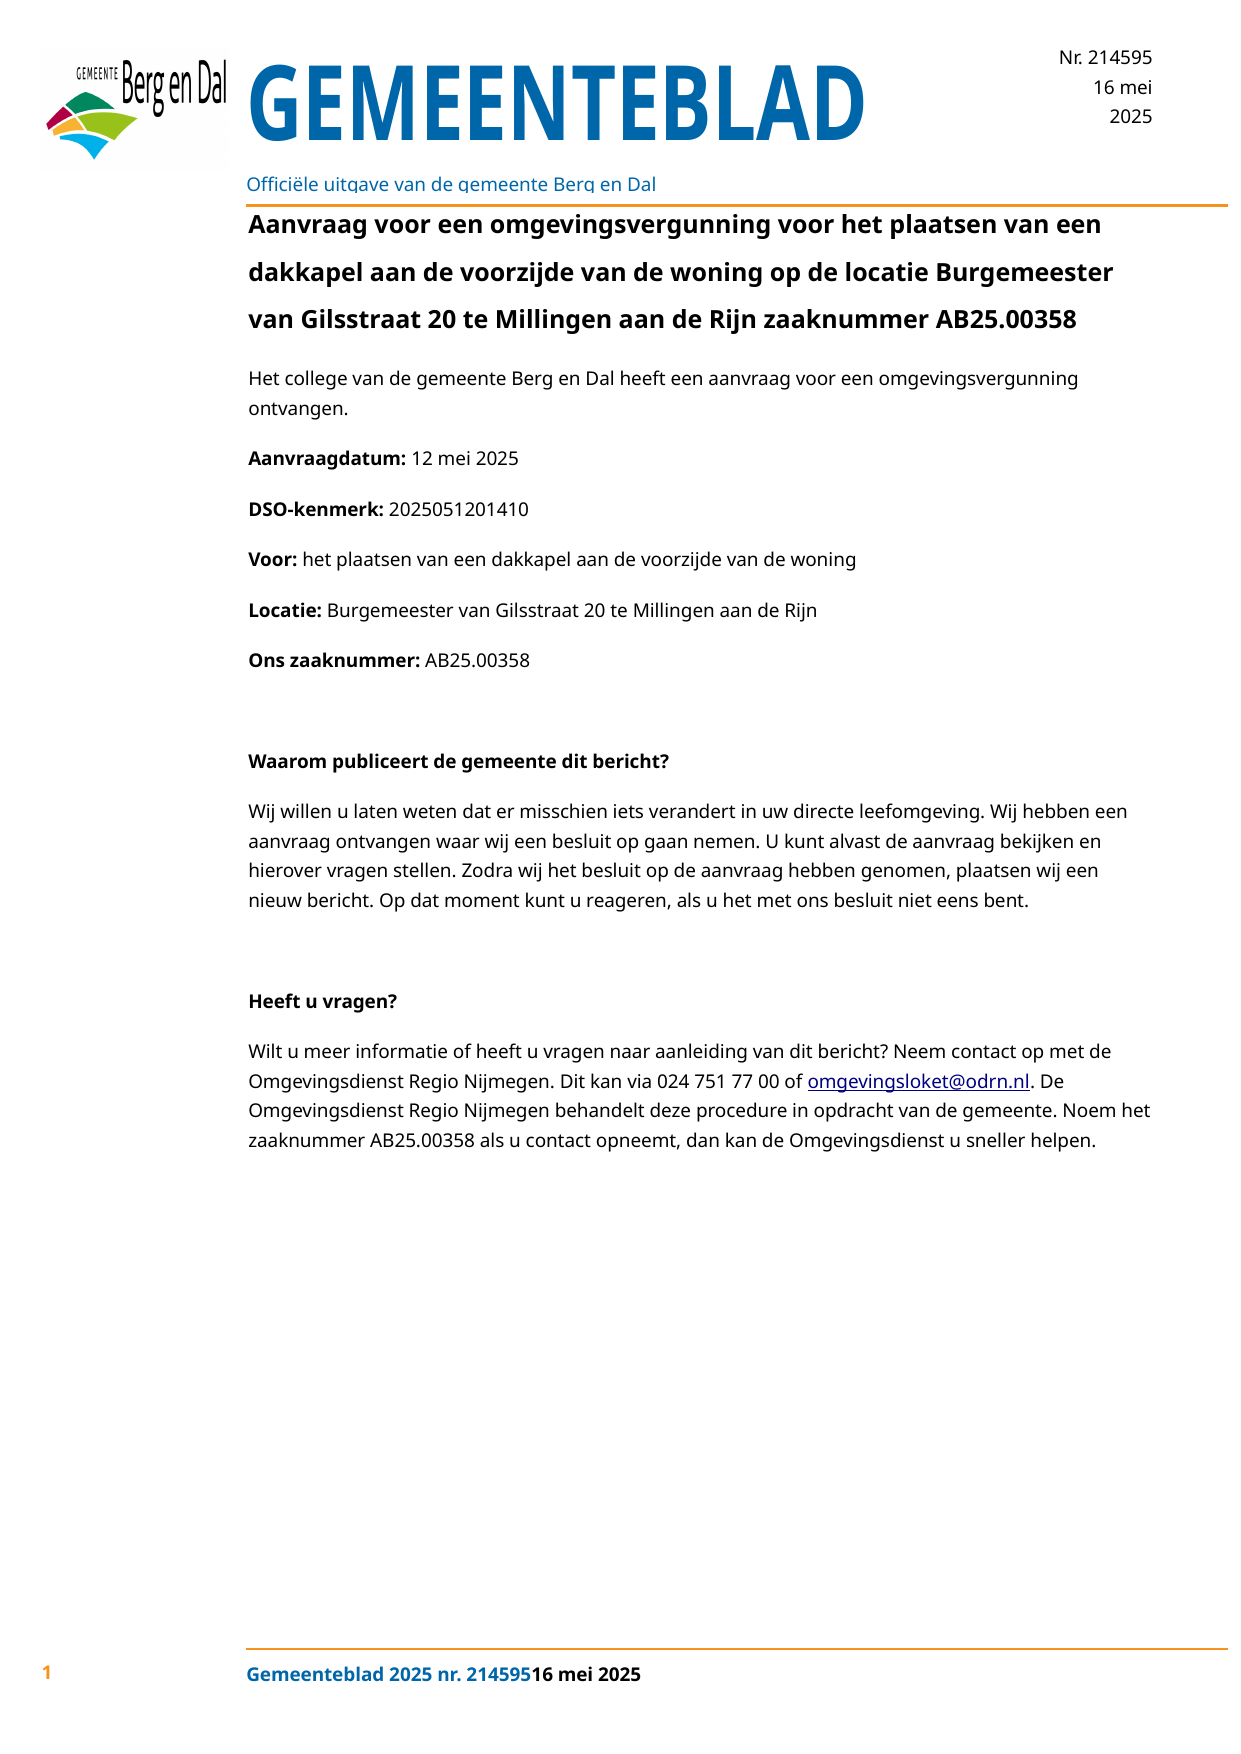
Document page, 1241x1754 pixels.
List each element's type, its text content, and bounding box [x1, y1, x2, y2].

text Heeft u vragen? [248, 988, 1152, 1014]
text Waarom publiceert de gemeente dit bericht? [248, 748, 1152, 774]
text Voor: het plaatsen van een dakkapel aan de voorzijde van de woning [248, 546, 1152, 572]
text Het college van de gemeente Berg en Dal heeft een aanvraag voor een omgevingsvergunning ontvangen. [248, 366, 1152, 421]
text DSO-kenmerk: 2025051201410 [248, 496, 1152, 522]
text Wij willen u laten weten dat er misschien iets verandert in uw directe leefomgeving. Wij hebben een aanvraag ontvangen waar wij een besluit op gaan nemen. U kunt alvast de aanvraag bekijken en hierover vragen stellen. Zodra wij het besluit op de aanvraag hebben genomen, plaatsen wij een nieuw bericht. Op dat moment kunt u reageren, als u het met ons besluit niet eens bent. [248, 798, 1152, 913]
text Aanvraag voor een omgevingsvergunning voor het plaatsen van een dakkapel aan de voorzijde van de woning op de locatie Burgemeester van Gilsstraat 20 te Millingen aan de Rijn zaaknummer AB25.00358 [248, 207, 1152, 336]
text Aanvraagdatum: 12 mei 2025 [248, 446, 1152, 471]
text Wilt u meer informatie of heeft u vragen naar aanleiding van dit bericht? Neem contact op met de Omgevingsdienst Regio Nijmegen. Dit kan via 024 751 77 00 of omgevingsloket@odrn.nl. De Omgevingsdienst Regio Nijmegen behandelt deze procedure in opdracht van de gemeente. Noem het zaaknummer AB25.00358 als u contact opneemt, dan kan de Omgevingsdienst u sneller helpen. [248, 1038, 1152, 1153]
text Ons zaaknummer: AB25.00358 [248, 647, 1152, 673]
text Locatie: Burgemeester van Gilsstraat 20 te Millingen aan de Rijn [248, 597, 1152, 622]
picture [41, 47, 231, 172]
